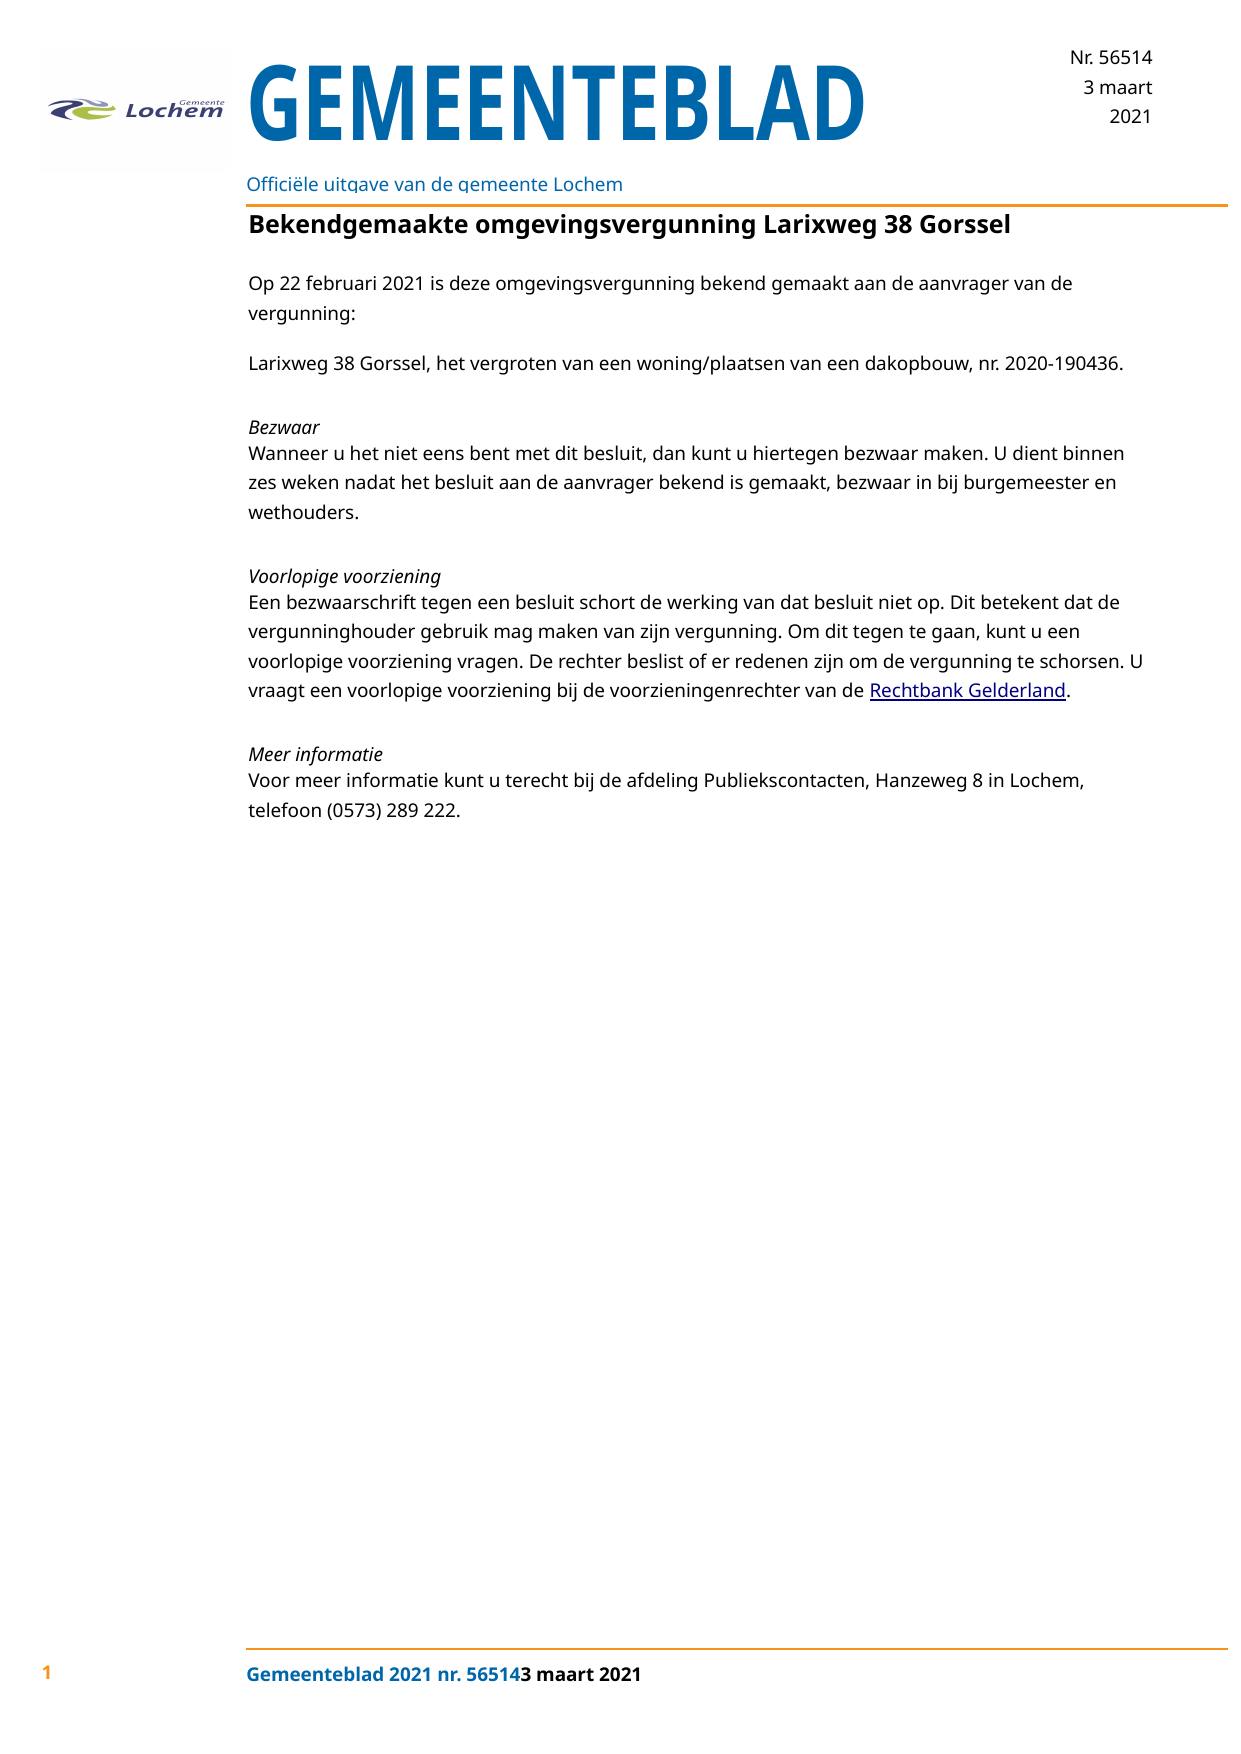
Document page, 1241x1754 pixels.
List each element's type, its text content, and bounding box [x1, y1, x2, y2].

text Meer informatie [248, 742, 1152, 767]
text Een bezwaarschrift tegen een besluit schort de werking van dat besluit niet op. Dit betekent dat de vergunninghouder gebruik mag maken van zijn vergunning. Om dit tegen te gaan, kunt u een voorlopige voorziening vragen. De rechter beslist of er redenen zijn om de vergunning te schorsen. U vraagt een voorlopige voorziening bij de voorzieningenrechter van de Rechtbank Gelderland. [248, 589, 1152, 703]
picture [41, 47, 231, 172]
text Voorlopige voorziening [248, 563, 1152, 589]
text Bekendgemaakte omgevingsvergunning Larixweg 38 Gorssel [248, 207, 1152, 241]
text Bezwaar [248, 414, 1152, 440]
text Voor meer informatie kunt u terecht bij de afdeling Publiekscontacten, Hanzeweg 8 in Lochem, telefoon (0573) 289 222. [248, 767, 1152, 823]
text Larixweg 38 Gorssel, het vergroten van een woning/plaatsen van een dakopbouw, nr. 2020-190436. [248, 350, 1152, 376]
text Wanneer u het niet eens bent met dit besluit, dan kunt u hiertegen bezwaar maken. U dient binnen zes weken nadat het besluit aan de aanvrager bekend is gemaakt, bezwaar in bij burgemeester en wethouders. [248, 440, 1152, 525]
text Op 22 februari 2021 is deze omgevingsvergunning bekend gemaakt aan de aanvrager van de vergunning: [248, 270, 1152, 326]
